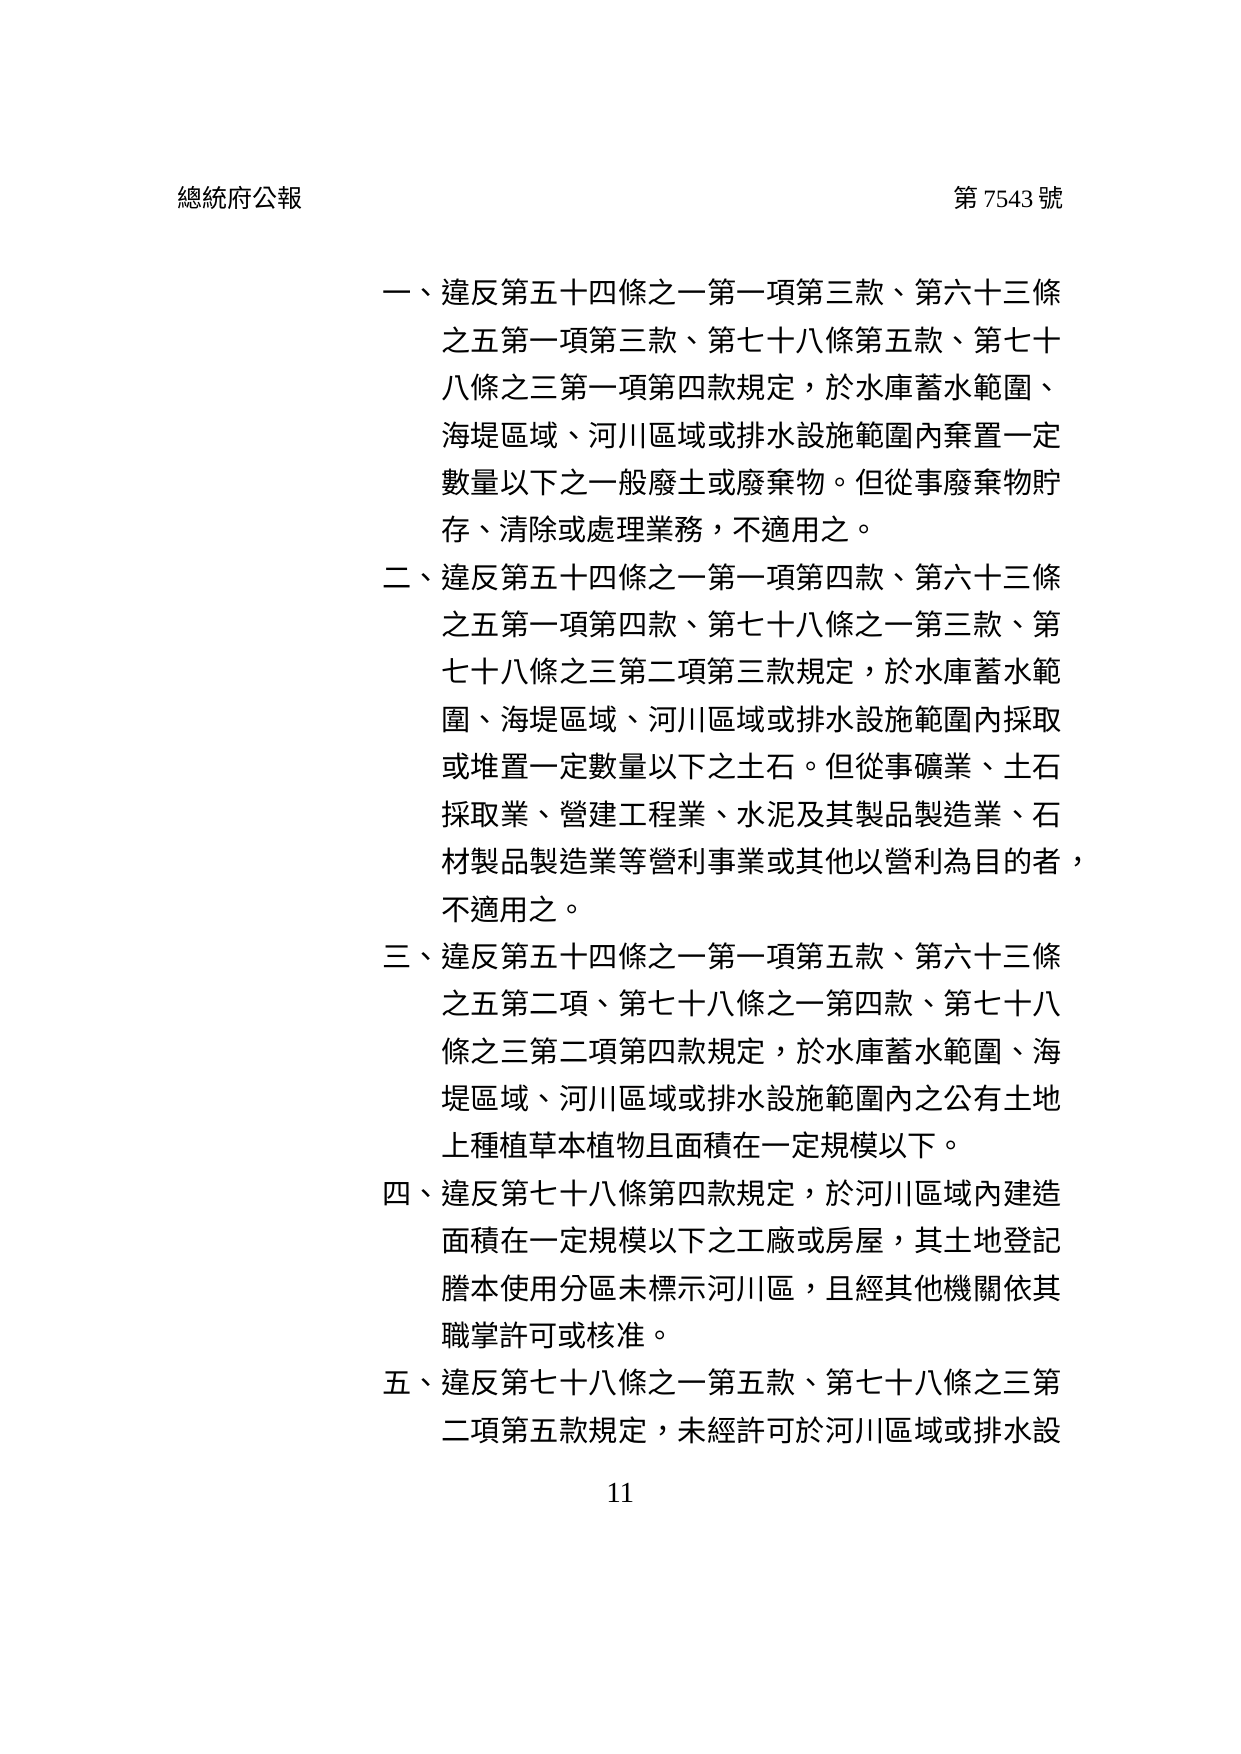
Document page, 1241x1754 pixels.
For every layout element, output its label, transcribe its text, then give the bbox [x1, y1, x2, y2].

text 四、 違反第七十八條第四款規定，於河川區域內建造面積在一定規模以下之工廠或房屋，其土地登記謄本使用分區未標示河川區，且經其他機關依其職掌許可或核准。 [382, 1166, 1063, 1356]
text 一、 違反第五十四條之一第一項第三款、第六十三條之五第一項第三款、第七十八條第五款、第七十八條之三第一項第四款規定，於水庫蓄水範圍、海堤區域、河川區域或排水設施範圍內棄置一定數量以下之一般廢土或廢棄物。但從事廢棄物貯存、清除或處理業務，不適用之。 [382, 266, 1063, 550]
text 三、 違反第五十四條之一第一項第五款、第六十三條之五第二項、第七十八條之一第四款、第七十八條之三第二項第四款規定，於水庫蓄水範圍、海堤區域、河川區域或排水設施範圍內之公有土地上種植草本植物且面積在一定規模以下。 [382, 929, 1063, 1166]
text 二、 違反第五十四條之一第一項第四款、第六十三條之五第一項第四款、第七十八條之一第三款、第七十八條之三第二項第三款規定，於水庫蓄水範圍、海堤區域、河川區域或排水設施範圍內採取或堆置一定數量以下之土石。但從事礦業、土石採取業、營建工程業、水泥及其製品製造業、石材製品製造業等營利事業或其他以營利為目的者，不適用之。 [382, 550, 1063, 929]
text 五、 違反第七十八條之一第五款、第七十八條之三第二項第五款規定，未經許可於河川區域或排水設 [382, 1356, 1063, 1451]
